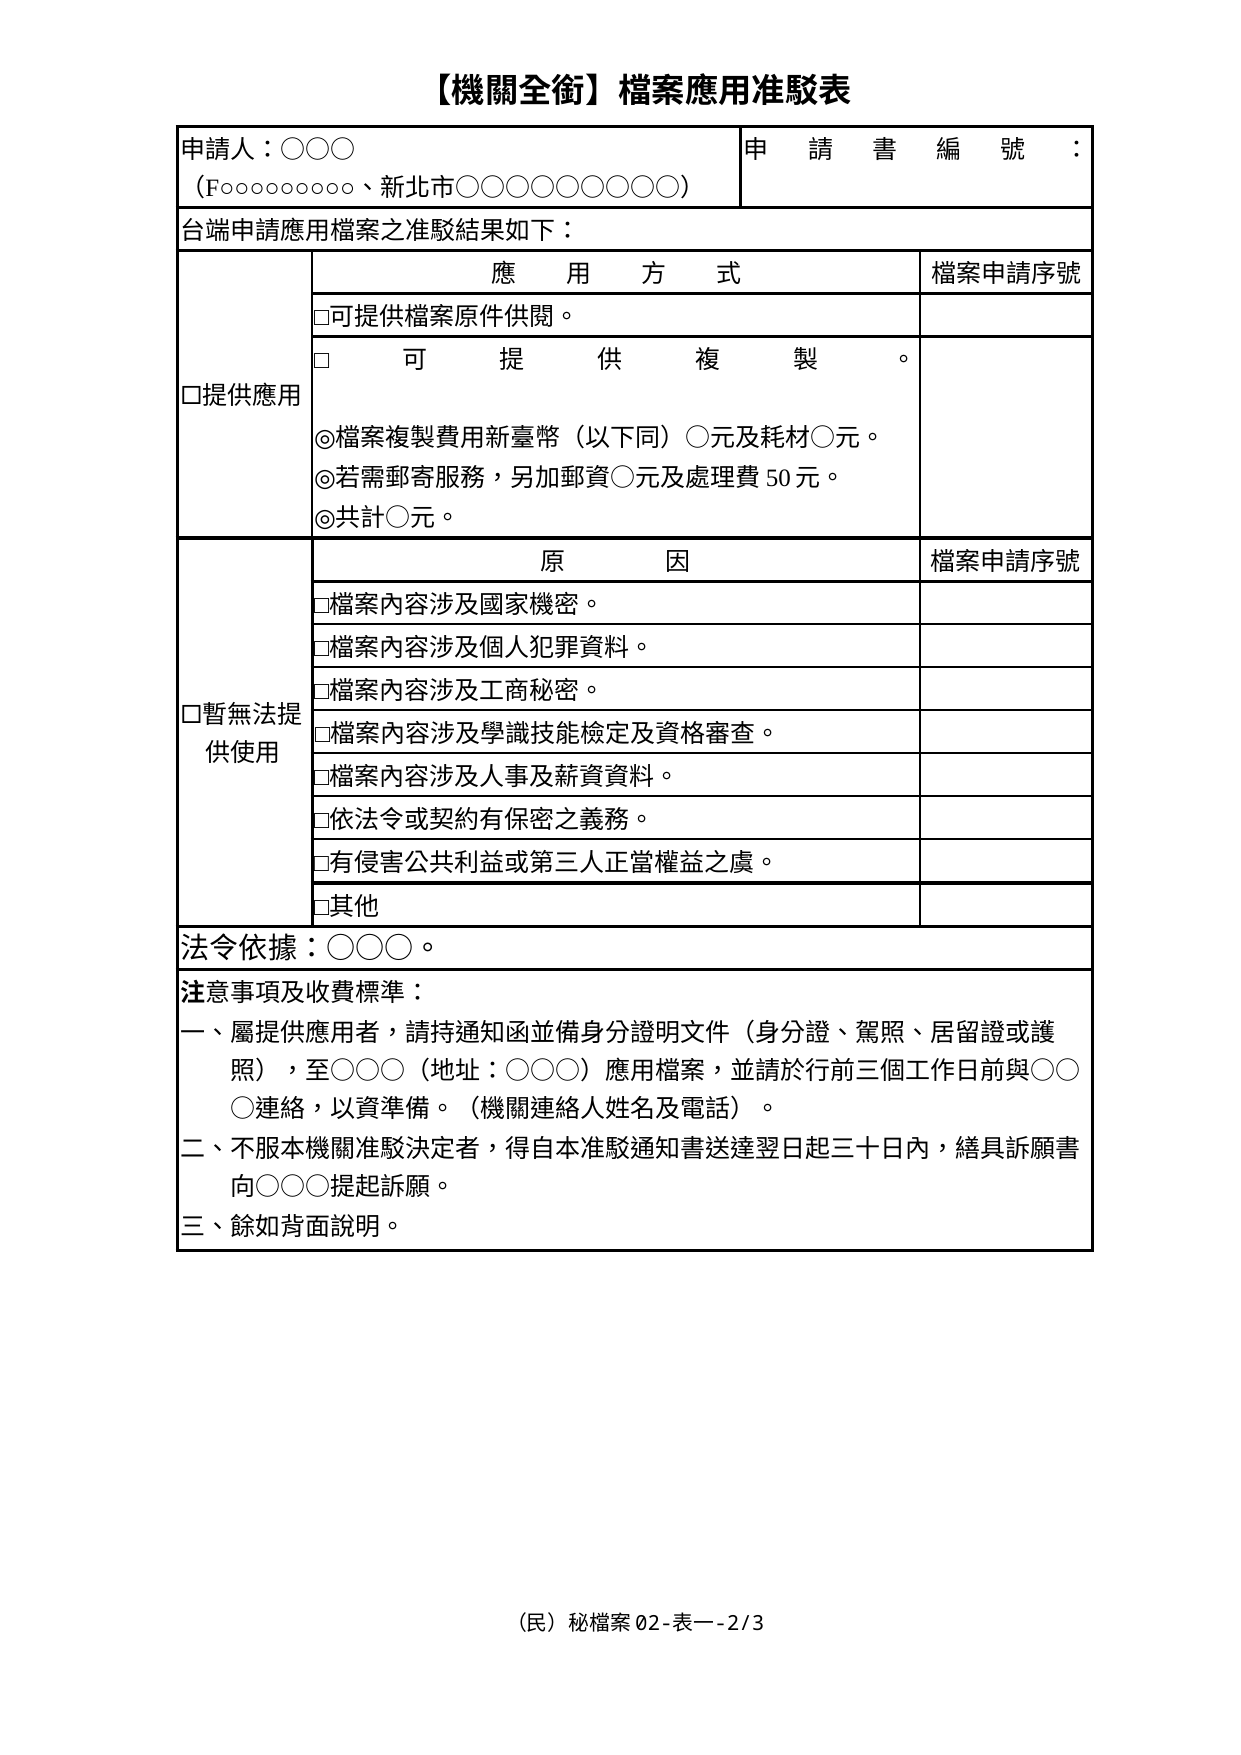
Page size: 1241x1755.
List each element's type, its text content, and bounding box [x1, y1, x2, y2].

table_cell 台端申請應用檔案之准駁結果如下： [179, 209, 1091, 249]
table_cell 應 用 方 式 [313, 252, 919, 292]
table_cell □檔案內容涉及人事及薪資資料。 [314, 754, 919, 795]
table_cell 法令依據：○○○。 [179, 928, 1091, 968]
table_cell □檔案內容涉及工商秘密。 [314, 668, 919, 709]
table_cell [921, 711, 1091, 752]
table_cell □可提供檔案原件供閱。 [313, 295, 919, 335]
table_cell [921, 668, 1091, 709]
table_cell [921, 797, 1091, 838]
table_header 申請人：○○○ （F○○○○○○○○○、新北市○○○○○○○○○） [179, 128, 739, 206]
table_cell 原 因 [314, 540, 919, 579]
table_cell 注意事項及收費標準： 一、屬提供應用者，請持通知函並備身分證明文件（身分證、駕照、居留證或護照），至○○○（地址：○○○）應用檔案，並請於行前三個工作日前與○○○連絡，以資準備。（機關連絡人姓名及電話）。 二、不服本機關准駁決定者，得自本准駁通知書送達翌日起三十日內，繕具訴願書向○○○提起訴願。 三、餘如背面說明。 [179, 971, 1091, 1249]
table_cell □檔案內容涉及學識技能檢定及資格審查。 [314, 711, 919, 752]
table_cell 檔案申請序號 [921, 540, 1091, 579]
table_cell 檔案申請序號 [921, 252, 1091, 292]
table_cell □有侵害公共利益或第三人正當權益之虞。 [314, 840, 919, 881]
table_cell □其他 [314, 885, 919, 924]
table_cell □可提供複製。 ◎檔案複製費用新臺幣（以下同）○元及耗材○元。 ◎若需郵寄服務，另加郵資○元及處理費50元。 ◎共計○元。 [313, 338, 919, 536]
table_cell □依法令或契約有保密之義務。 [314, 797, 919, 838]
table_cell 暫無法提供使用 [179, 540, 311, 924]
table_cell [921, 338, 1091, 536]
table_header 申請書編號： [742, 128, 1091, 206]
table_cell [921, 840, 1091, 881]
table_cell □檔案內容涉及個人犯罪資料。 [314, 625, 919, 666]
table_cell [921, 583, 1091, 623]
table_cell [921, 625, 1091, 666]
text 【機關全銜】檔案應用准駁表 [177, 62, 1093, 112]
table_cell [921, 754, 1091, 795]
table_cell 提供應用 [179, 252, 311, 536]
table_cell [921, 295, 1091, 335]
table_cell [921, 885, 1091, 924]
table_cell □檔案內容涉及國家機密。 [314, 583, 919, 623]
